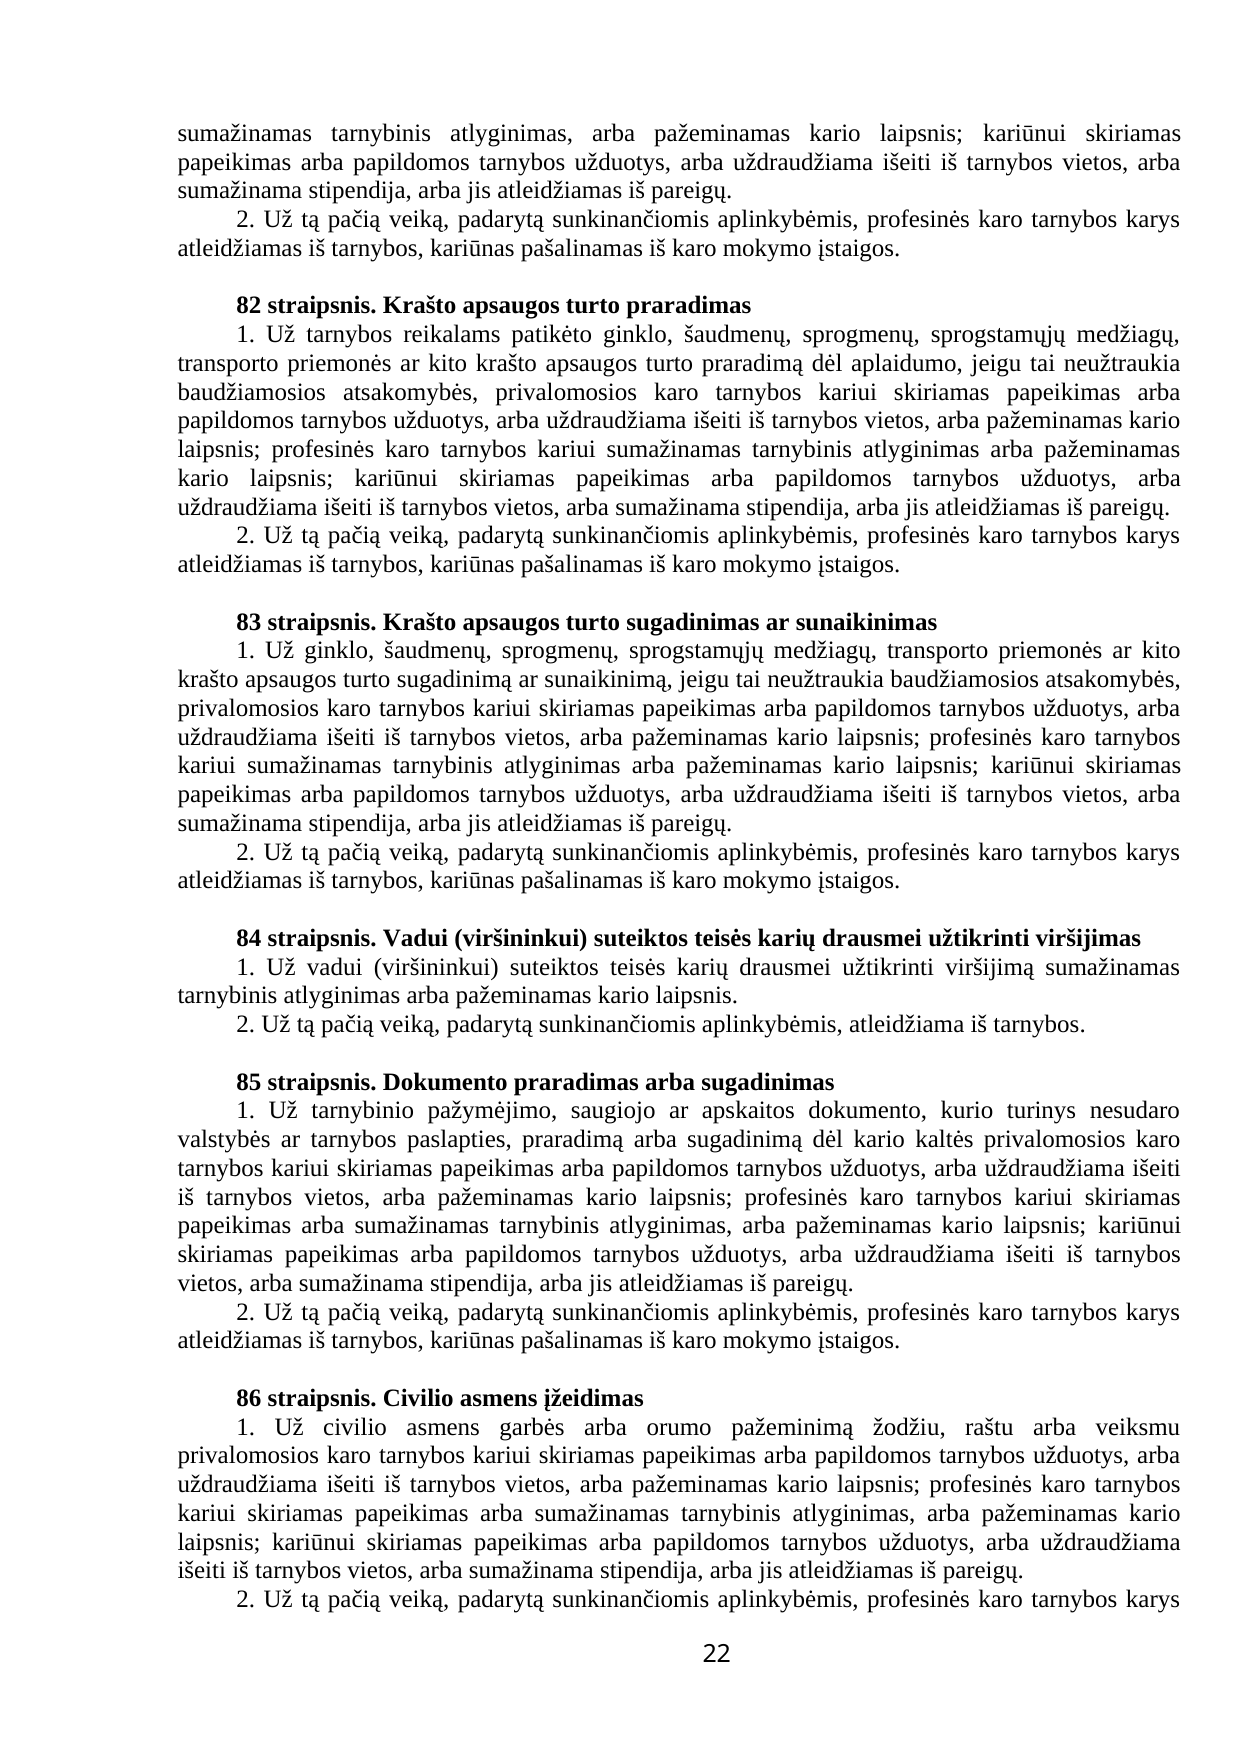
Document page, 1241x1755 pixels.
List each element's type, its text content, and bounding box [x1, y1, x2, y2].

text 84 straipsnis. Vadui (viršininkui) suteiktos teisės karių drausmei užtikrinti viršijimas [236, 923, 1181, 952]
text 1. Už tarnybinio pažymėjimo, saugiojo ar apskaitos dokumento, kurio turinys nesudaro valstybės ar tarnybos paslapties, praradimą arba sugadinimą dėl kario kaltės privalomosios karo tarnybos kariui skiriamas papeikimas arba papildomos tarnybos užduotys, arba uždraudžiama išeiti iš tarnybos vietos, arba pažeminamas kario laipsnis; profesinės karo tarnybos kariui skiriamas papeikimas arba sumažinamas tarnybinis atlyginimas, arba pažeminamas kario laipsnis; kariūnui skiriamas papeikimas arba papildomos tarnybos užduotys, arba uždraudžiama išeiti iš tarnybos vietos, arba sumažinama stipendija, arba jis atleidžiamas iš pareigų. [177, 1096, 1181, 1297]
text 2. Už tą pačią veiką, padarytą sunkinančiomis aplinkybėmis, profesinės karo tarnybos karys atleidžiamas iš tarnybos, kariūnas pašalinamas iš karo mokymo įstaigos. [177, 204, 1181, 262]
text 1. Už civilio asmens garbės arba orumo pažeminimą žodžiu, raštu arba veiksmu privalomosios karo tarnybos kariui skiriamas papeikimas arba papildomos tarnybos užduotys, arba uždraudžiama išeiti iš tarnybos vietos, arba pažeminamas kario laipsnis; profesinės karo tarnybos kariui skiriamas papeikimas arba sumažinamas tarnybinis atlyginimas, arba pažeminamas kario laipsnis; kariūnui skiriamas papeikimas arba papildomos tarnybos užduotys, arba uždraudžiama išeiti iš tarnybos vietos, arba sumažinama stipendija, arba jis atleidžiamas iš pareigų. [177, 1412, 1181, 1584]
text 2. Už tą pačią veiką, padarytą sunkinančiomis aplinkybėmis, atleidžiama iš tarnybos. [177, 1009, 1181, 1038]
text 1. Už ginklo, šaudmenų, sprogmenų, sprogstamųjų medžiagų, transporto priemonės ar kito krašto apsaugos turto sugadinimą ar sunaikinimą, jeigu tai neužtraukia baudžiamosios atsakomybės, privalomosios karo tarnybos kariui skiriamas papeikimas arba papildomos tarnybos užduotys, arba uždraudžiama išeiti iš tarnybos vietos, arba pažeminamas kario laipsnis; profesinės karo tarnybos kariui sumažinamas tarnybinis atlyginimas arba pažeminamas kario laipsnis; kariūnui skiriamas papeikimas arba papildomos tarnybos užduotys, arba uždraudžiama išeiti iš tarnybos vietos, arba sumažinama stipendija, arba jis atleidžiamas iš pareigų. [177, 636, 1181, 837]
text 86 straipsnis. Civilio asmens įžeidimas [177, 1383, 1181, 1412]
text 2. Už tą pačią veiką, padarytą sunkinančiomis aplinkybėmis, profesinės karo tarnybos karys atleidžiamas iš tarnybos, kariūnas pašalinamas iš karo mokymo įstaigos. [177, 521, 1181, 578]
text 83 straipsnis. Krašto apsaugos turto sugadinimas ar sunaikinimas [177, 607, 1181, 636]
text sumažinamas tarnybinis atlyginimas, arba pažeminamas kario laipsnis; kariūnui skiriamas papeikimas arba papildomos tarnybos užduotys, arba uždraudžiama išeiti iš tarnybos vietos, arba sumažinama stipendija, arba jis atleidžiamas iš pareigų. [177, 118, 1181, 204]
text 1. Už vadui (viršininkui) suteiktos teisės karių drausmei užtikrinti viršijimą sumažinamas tarnybinis atlyginimas arba pažeminamas kario laipsnis. [177, 952, 1181, 1009]
text 1. Už tarnybos reikalams patikėto ginklo, šaudmenų, sprogmenų, sprogstamųjų medžiagų, transporto priemonės ar kito krašto apsaugos turto praradimą dėl aplaidumo, jeigu tai neužtraukia baudžiamosios atsakomybės, privalomosios karo tarnybos kariui skiriamas papeikimas arba papildomos tarnybos užduotys, arba uždraudžiama išeiti iš tarnybos vietos, arba pažeminamas kario laipsnis; profesinės karo tarnybos kariui sumažinamas tarnybinis atlyginimas arba pažeminamas kario laipsnis; kariūnui skiriamas papeikimas arba papildomos tarnybos užduotys, arba uždraudžiama išeiti iš tarnybos vietos, arba sumažinama stipendija, arba jis atleidžiamas iš pareigų. [177, 319, 1181, 521]
text 82 straipsnis. Krašto apsaugos turto praradimas [177, 291, 1181, 319]
text 2. Už tą pačią veiką, padarytą sunkinančiomis aplinkybėmis, profesinės karo tarnybos karys atleidžiamas iš tarnybos, kariūnas pašalinamas iš karo mokymo įstaigos. [177, 837, 1181, 894]
text 2. Už tą pačią veiką, padarytą sunkinančiomis aplinkybėmis, profesinės karo tarnybos karys atleidžiamas iš tarnybos, kariūnas pašalinamas iš karo mokymo įstaigos. [177, 1297, 1181, 1354]
text 85 straipsnis. Dokumento praradimas arba sugadinimas [177, 1067, 1181, 1096]
text 2. Už tą pačią veiką, padarytą sunkinančiomis aplinkybėmis, profesinės karo tarnybos karys [177, 1584, 1181, 1613]
